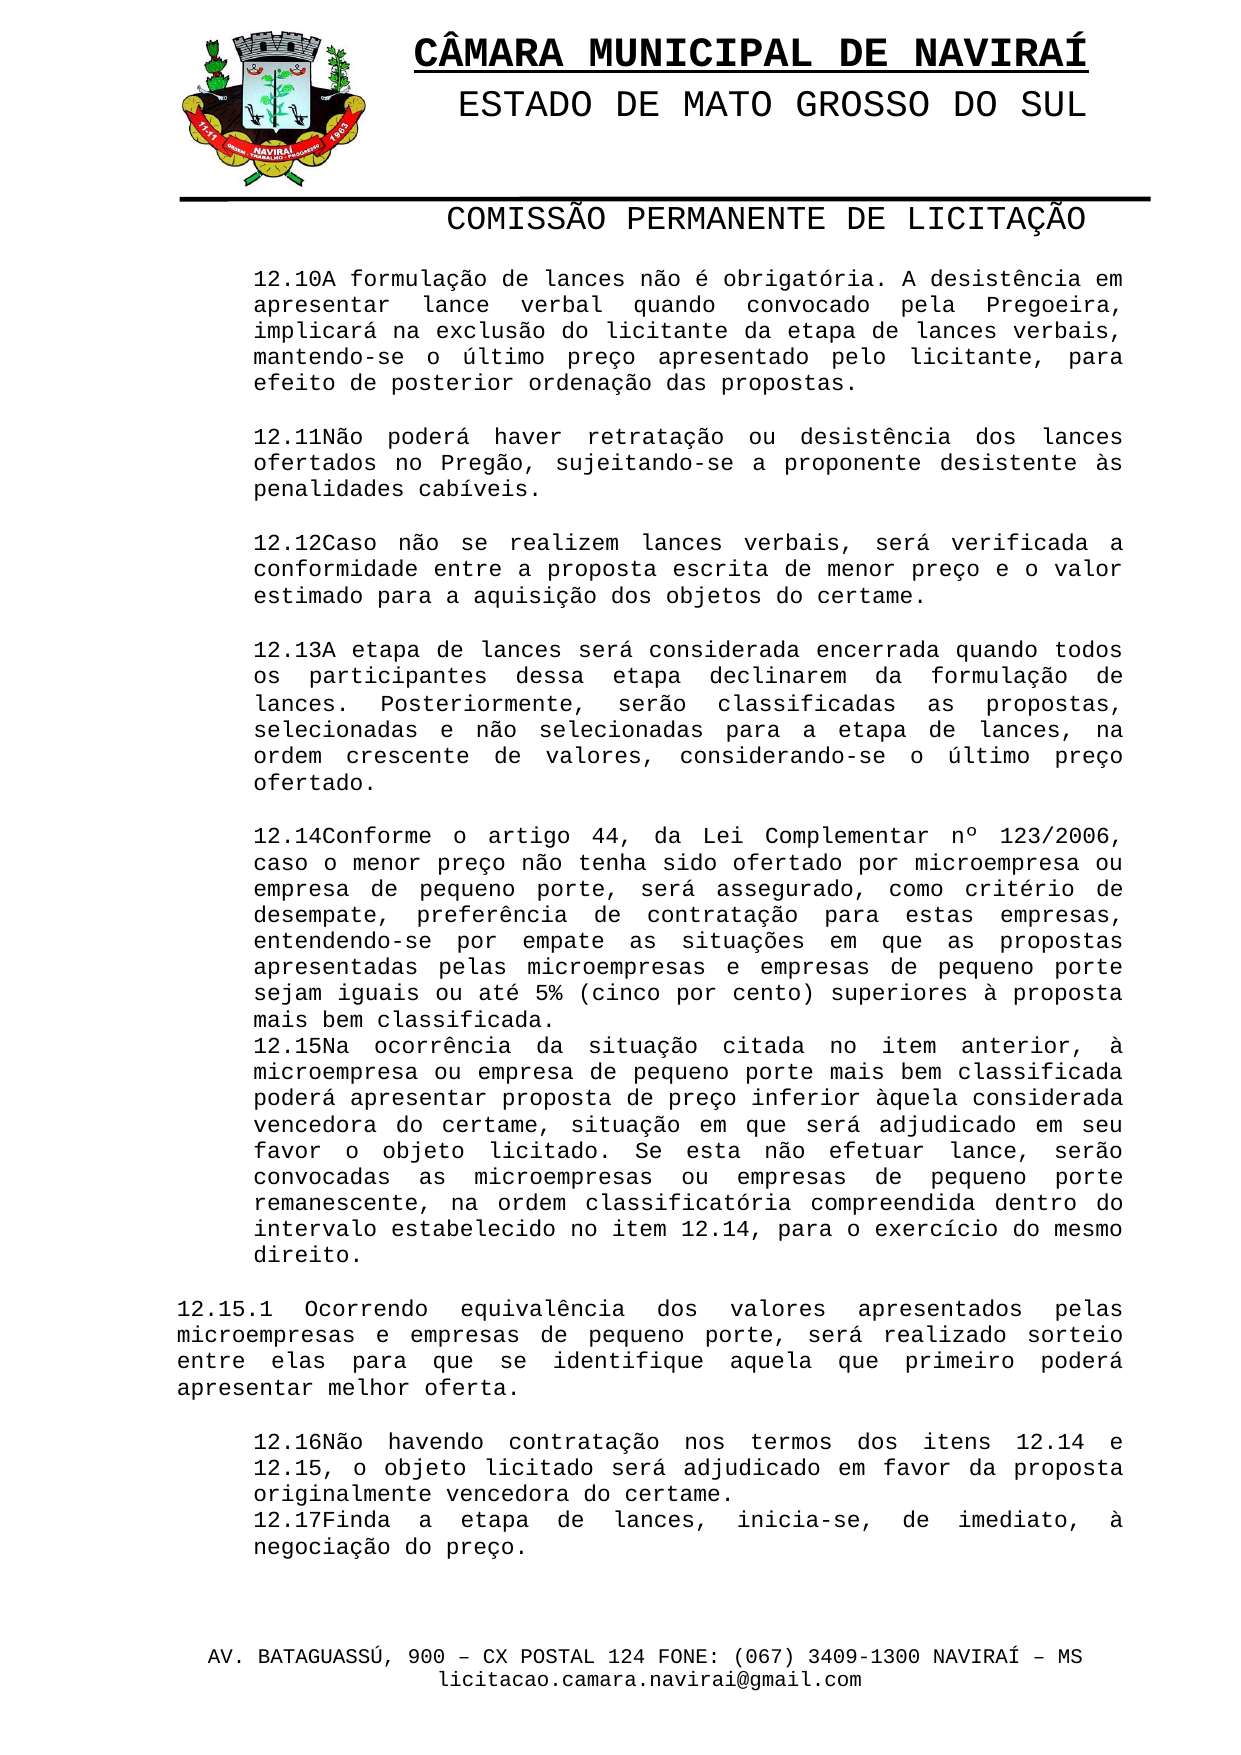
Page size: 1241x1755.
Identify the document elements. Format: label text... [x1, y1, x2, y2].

list A formulação de lances não é obrigatória. A desistência em apresentar lance verbal quando convocado pela Pregoeira, implicará na exclusão do licitante da etapa de lances verbais, mantendo-se o último preço apresentado pelo licitante, para efeito de posterior ordenação das propostas. [177, 267, 1124, 397]
list Na ocorrência da situação citada no item anterior, à microempresa ou empresa de pequeno porte mais bem classificada poderá apresentar proposta de preço inferior àquela considerada vencedora do certame, situação em que será adjudicado em seu favor o objeto licitado. Se esta não efetuar lance, serão convocadas as microempresas ou empresas de pequeno porte remanescente, na ordem classificatória compreendida dentro do intervalo estabelecido no item 12.14, para o exercício do mesmo direito. [177, 1034, 1124, 1269]
list Caso não se realizem lances verbais, será verificada a conformidade entre a proposta escrita de menor preço e o valor estimado para a aquisição dos objetos do certame. [177, 532, 1124, 610]
list Conforme o artigo 44, da Lei Complementar nº 123/2006, caso o menor preço não tenha sido ofertado por microempresa ou empresa de pequeno porte, será assegurado, como critério de desempate, preferência de contratação para estas empresas, entendendo-se por empate as situações em que as propostas apresentadas pelas microempresas e empresas de pequeno porte sejam iguais ou até 5% (cinco por cento) superiores à proposta mais bem classificada. [177, 825, 1124, 1034]
list Finda a etapa de lances, inicia-se, de imediato, à negociação do preço. [177, 1509, 1124, 1561]
text 12.15.1 Ocorrendo equivalência dos valores apresentados pelas microempresas e empresas de pequeno porte, será realizado sorteio entre elas para que se identifique aquela que primeiro poderá apresentar melhor oferta. [177, 1298, 1124, 1402]
list A etapa de lances será considerada encerrada quando todos os participantes dessa etapa declinarem da formulação de lances. Posteriormente, serão classificadas as propostas, selecionadas e não selecionadas para a etapa de lances, na ordem crescente de valores, considerando-se o último preço ofertado. [177, 638, 1124, 797]
list Não poderá haver retratação ou desistência dos lances ofertados no Pregão, sujeitando-se a proponente desistente às penalidades cabíveis. [177, 425, 1124, 504]
list Não havendo contratação nos termos dos itens 12.14 e 12.15, o objeto licitado será adjudicado em favor da proposta originalmente vencedora do certame. [177, 1430, 1124, 1508]
